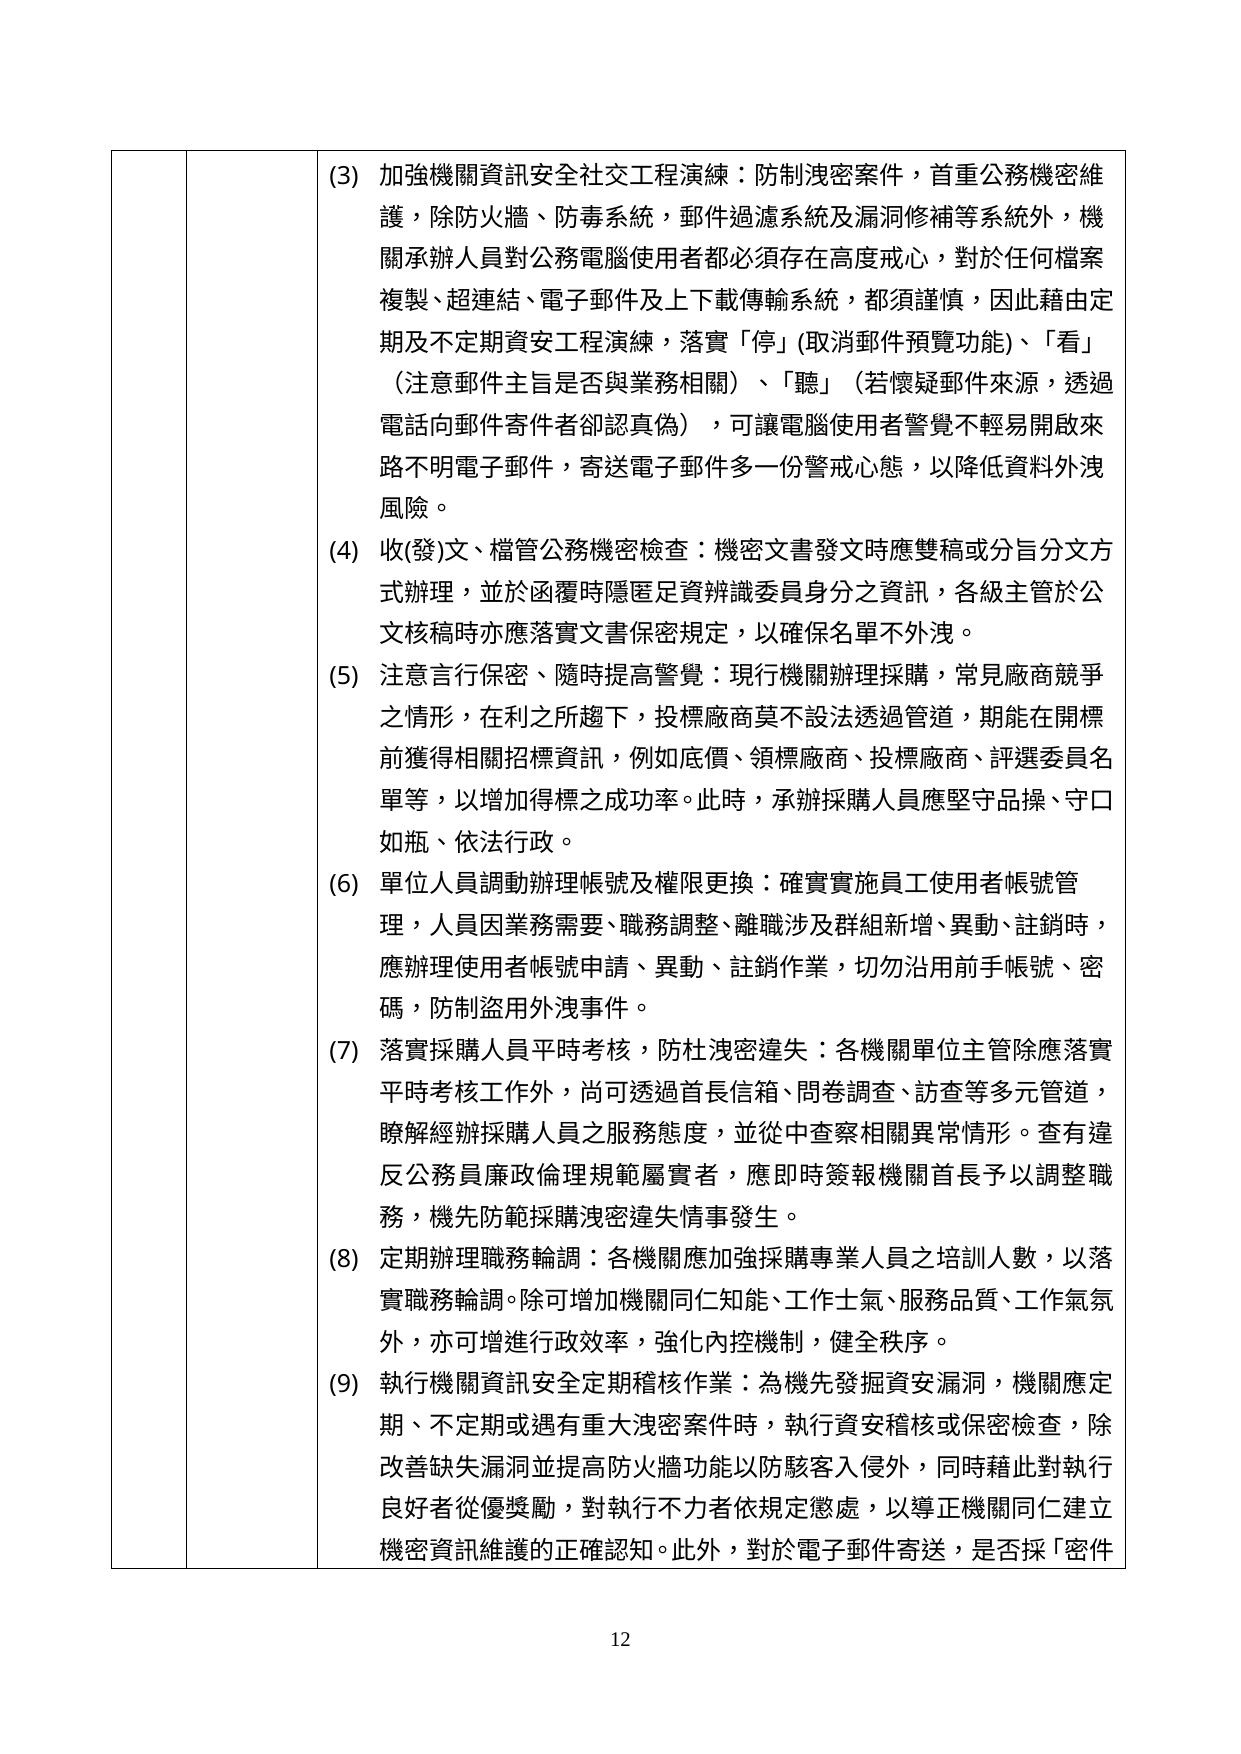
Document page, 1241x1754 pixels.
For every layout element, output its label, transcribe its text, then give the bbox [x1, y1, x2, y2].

table_cell [187, 151, 317, 1568]
table_cell [112, 151, 186, 1568]
table_cell 辦理政府採購法廉政教育：機關加強辦理政府採購法令教育訓練及廉政法令宣導，並將「政府採購法保密規定」及採購洩密違失個案納入教育內容，建立採購人員倫理法治觀念，以避免疏失再犯。 機關承辦人員熟稔電腦操作要項：機關承辦人定時接受資訊教育訓練，熟稔相關電腦操作要領；若須以電子郵件洽辦採購案件，除使用公務機關配發電子郵件帳號外，若以群組信件可將寄送者名單置於「密件副本」，使其他收件人不可同步得知，防制採購保密事項於上網公告前提前外洩。 加強機關資訊安全社交工程演練：防制洩密案件，首重公務機密維護，除防火牆、防毒系統，郵件過濾系統及漏洞修補等系統外，機關承辦人員對公務電腦使用者都必須存在高度戒心，對於任何檔案複製、超連結、電子郵件及上下載傳輸系統，都須謹慎，因此藉由定期及不定期資安工程演練，落實「停」(取消郵件預覽功能)、「看」（注意郵件主旨是否與業務相關）、「聽」（若懷疑郵件來源，透過電話向郵件寄件者卻認真偽），可讓電腦使用者警覺不輕易開啟來路不明電子郵件，寄送電子郵件多一份警戒心態，以降低資料外洩風險。 收(發)文、檔管公務機密檢查：機密文書發文時應雙稿或分旨分文方式辦理，並於函覆時隱匿足資辨識委員身分之資訊，各級主管於公文核稿時亦應落實文書保密規定，以確保名單不外洩。 注意言行保密、隨時提高警覺：現行機關辦理採購，常見廠商競爭之情形，在利之所趨下，投標廠商莫不設法透過管道，期能在開標前獲得相關招標資訊，例如底價、領標廠商、投標廠商、評選委員名單等，以增加得標之成功率。此時，承辦採購人員應堅守品操、守口如瓶、依法行政。 單位人員調動辦理帳號及權限更換：確實實施員工使用者帳號管理，人員因業務需要、職務調整、離職涉及群組新增、異動、註銷時，應辦理使用者帳號申請、異動、註銷作業，切勿沿用前手帳號、密碼，防制盜用外洩事件。 落實採購人員平時考核，防杜洩密違失：各機關單位主管除應落實平時考核工作外，尚可透過首長信箱、問卷調查、訪查等多元管道，瞭解經辦採購人員之服務態度，並從中查察相關異常情形。查有違反公務員廉政倫理規範屬實者，應即時簽報機關首長予以調整職務，機先防範採購洩密違失情事發生。 定期辦理職務輪調：各機關應加強採購專業人員之培訓人數，以落實職務輪調。除可增加機關同仁知能、工作士氣、服務品質、工作氣氛外，亦可增進行政效率，強化內控機制，健全秩序。 執行機關資訊安全定期稽核作業：為機先發掘資安漏洞，機關應定期、不定期或遇有重大洩密案件時，執行資安稽核或保密檢查，除改善缺失漏洞並提高防火牆功能以防駭客入侵外，同時藉此對執行良好者從優獎勵，對執行不力者依規定懲處，以導正機關同仁建立機密資訊維護的正確認知。此外，對於電子郵件寄送，是否採「密件副本」方式處理者，亦應列入資安稽核檢查項目，以提醒同仁注意。 建置機關採購作業內控程序：為使機關內部不同需求單位，辦理採購時均能依循相同作業流程，宜針對工程、財物及勞務等不同類型之採購，依照請購程序、採購作業、評選作業(含委員之遴聘、評選項目之訂定等)及底價核定等，規劃採購作業標準流程圖或編撰範例，訂定一致性之作業準則，避免需求單位承辦人員因不熟悉採購法令，或便宜行事逕援錯誤前例辦理，衍生採購洩密事件。 [318, 151, 1125, 1568]
